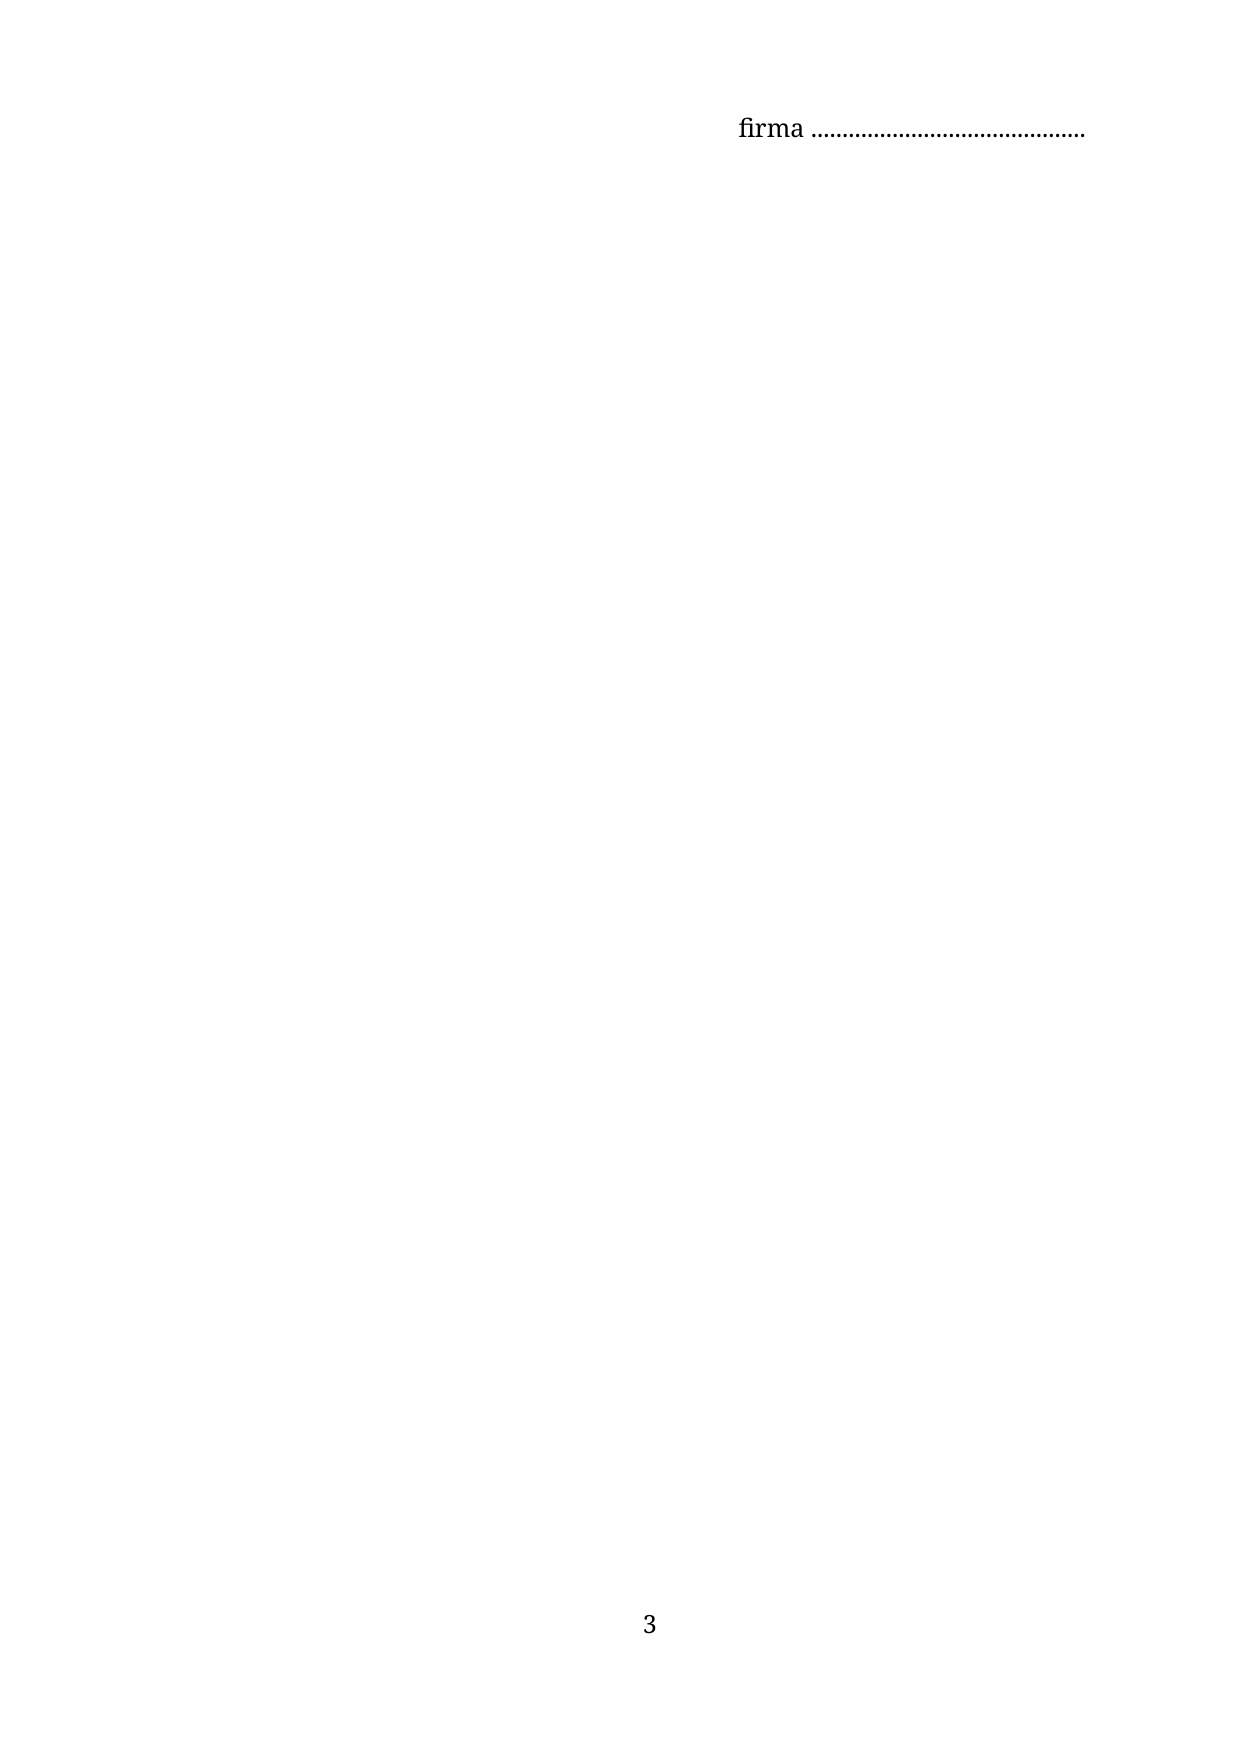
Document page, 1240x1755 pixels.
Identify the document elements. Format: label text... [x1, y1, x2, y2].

text firma ............................................ [591, 111, 1137, 145]
